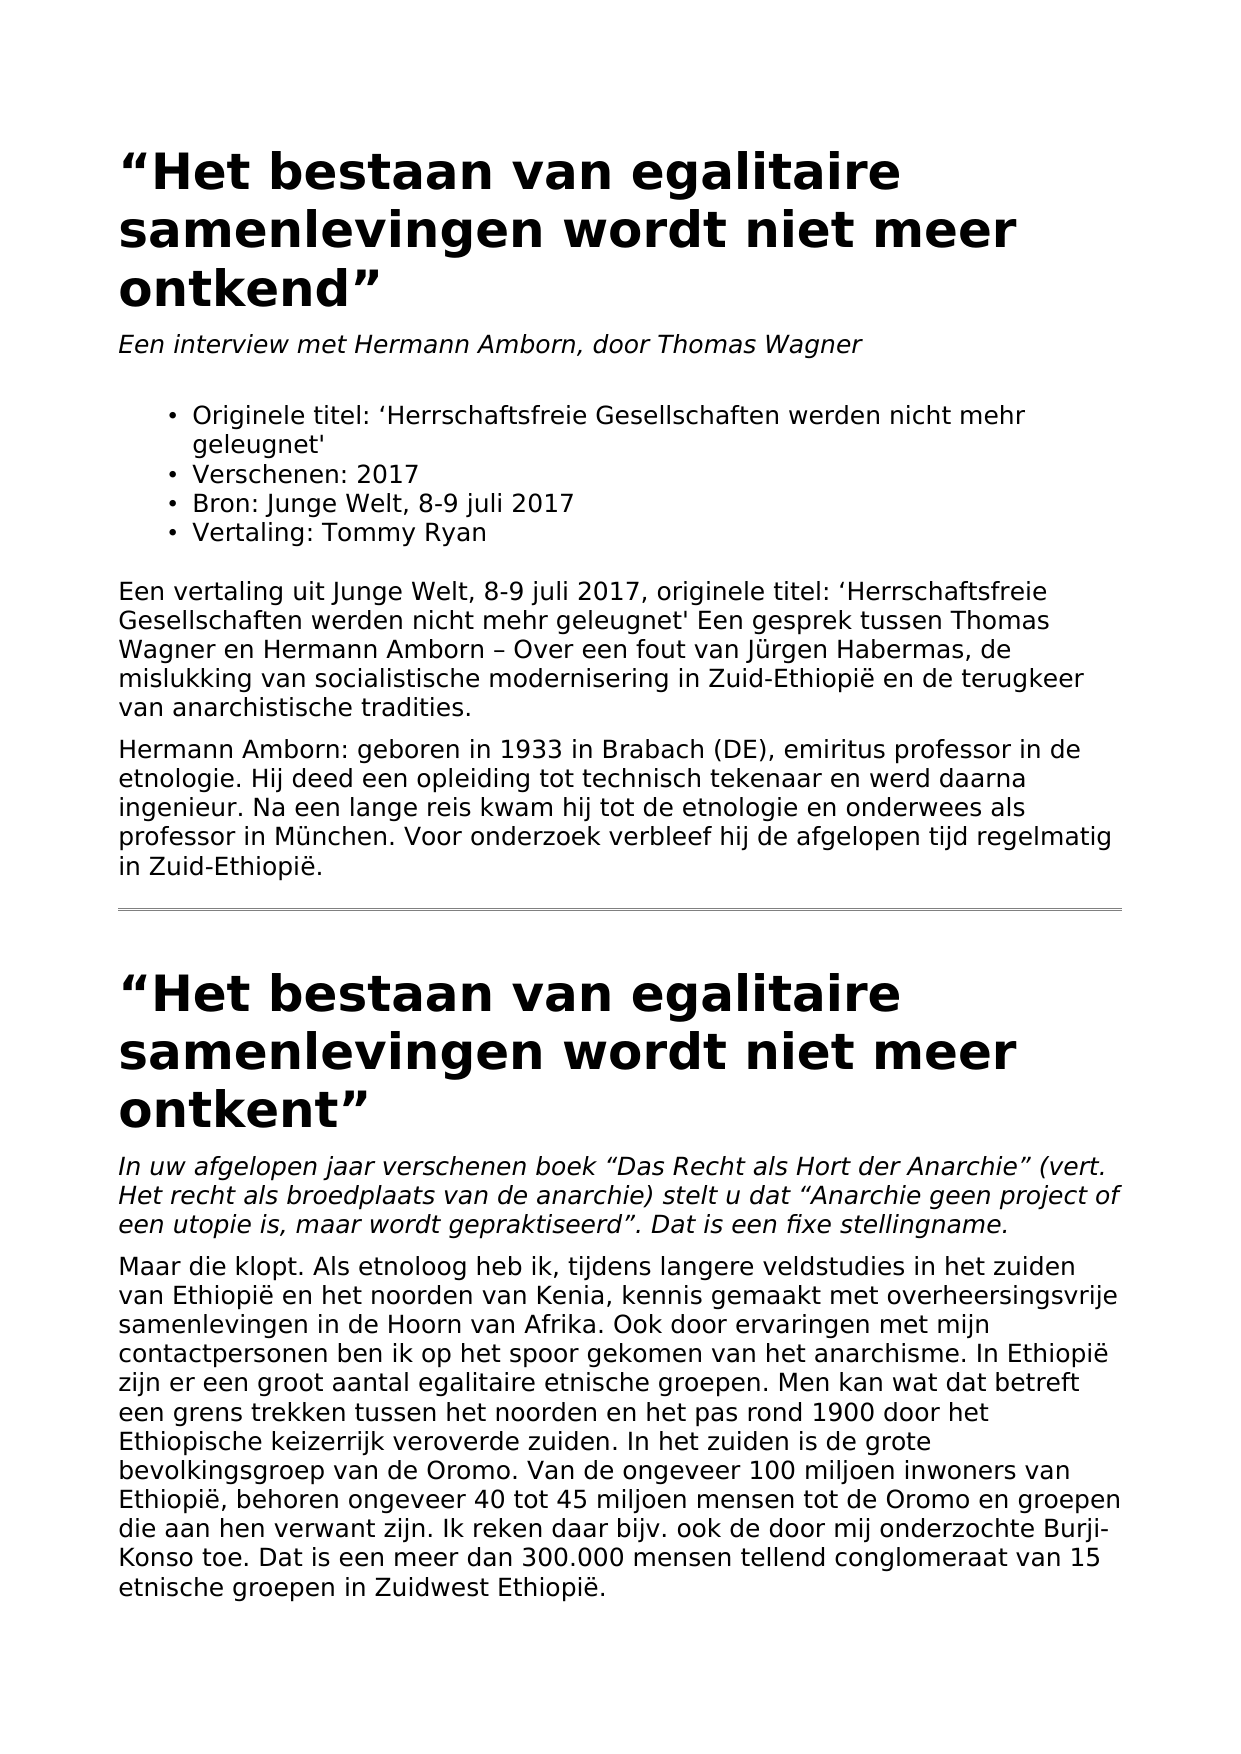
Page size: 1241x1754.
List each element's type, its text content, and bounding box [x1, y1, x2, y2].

subtitle “Het bestaan van egalitaire samenlevingen wordt niet meer ontkent” [118, 965, 1122, 1139]
text Een vertaling uit Junge Welt, 8-9 juli 2017, originele titel: ‘Herrschaftsfreie Gesellschaften werden nicht mehr geleugnet' Een gesprek tussen Thomas Wagner en Hermann Amborn – Over een fout van Jürgen Habermas, de mislukking van socialistische modernisering in Zuid-Ethiopië en de terugkeer van anarchistische tradities. [118, 577, 1122, 723]
text In uw afgelopen jaar verschenen boek “Das Recht als Hort der Anarchie” (vert. Het recht als broedplaats van de anarchie) stelt u dat “Anarchie geen project of een utopie is, maar wordt gepraktiseerd”. Dat is een fixe stellingname. [118, 1152, 1122, 1239]
list Bron: Junge Welt, 8-9 juli 2017 [177, 489, 1122, 518]
text Hermann Amborn: geboren in 1933 in Brabach (DE), emiritus professor in de etnologie. Hij deed een opleiding tot technisch tekenaar en werd daarna ingenieur. Na een lange reis kwam hij tot de etnologie en onderwees als professor in München. Voor onderzoek verbleef hij de afgelopen tijd regelmatig in Zuid-Ethiopië. [118, 735, 1122, 881]
list Vertaling: Tommy Ryan [177, 518, 1122, 547]
subtitle “Het bestaan van egalitaire samenlevingen wordt niet meer ontkend” [118, 143, 1122, 318]
list Originele titel: ‘Herrschaftsfreie Gesellschaften werden nicht mehr geleugnet' [177, 401, 1122, 460]
text Een interview met Hermann Amborn, door Thomas Wagner [118, 330, 1122, 359]
text Maar die klopt. Als etnoloog heb ik, tijdens langere veldstudies in het zuiden van Ethiopië en het noorden van Kenia, kennis gemaakt met overheersingsvrije samenlevingen in de Hoorn van Afrika. Ook door ervaringen met mijn contactpersonen ben ik op het spoor gekomen van het anarchisme. In Ethiopië zijn er een groot aantal egalitaire etnische groepen. Men kan wat dat betreft een grens trekken tussen het noorden en het pas rond 1900 door het Ethiopische keizerrijk veroverde zuiden. In het zuiden is de grote bevolkingsgroep van de Oromo. Van de ongeveer 100 miljoen inwoners van Ethiopië, behoren ongeveer 40 tot 45 miljoen mensen tot de Oromo en groepen die aan hen verwant zijn. Ik reken daar bijv. ook de door mij onderzochte Burji-Konso toe. Dat is een meer dan 300.000 mensen tellend conglomeraat van 15 etnische groepen in Zuidwest Ethiopië. [118, 1252, 1122, 1602]
list Verschenen: 2017 [177, 460, 1122, 489]
